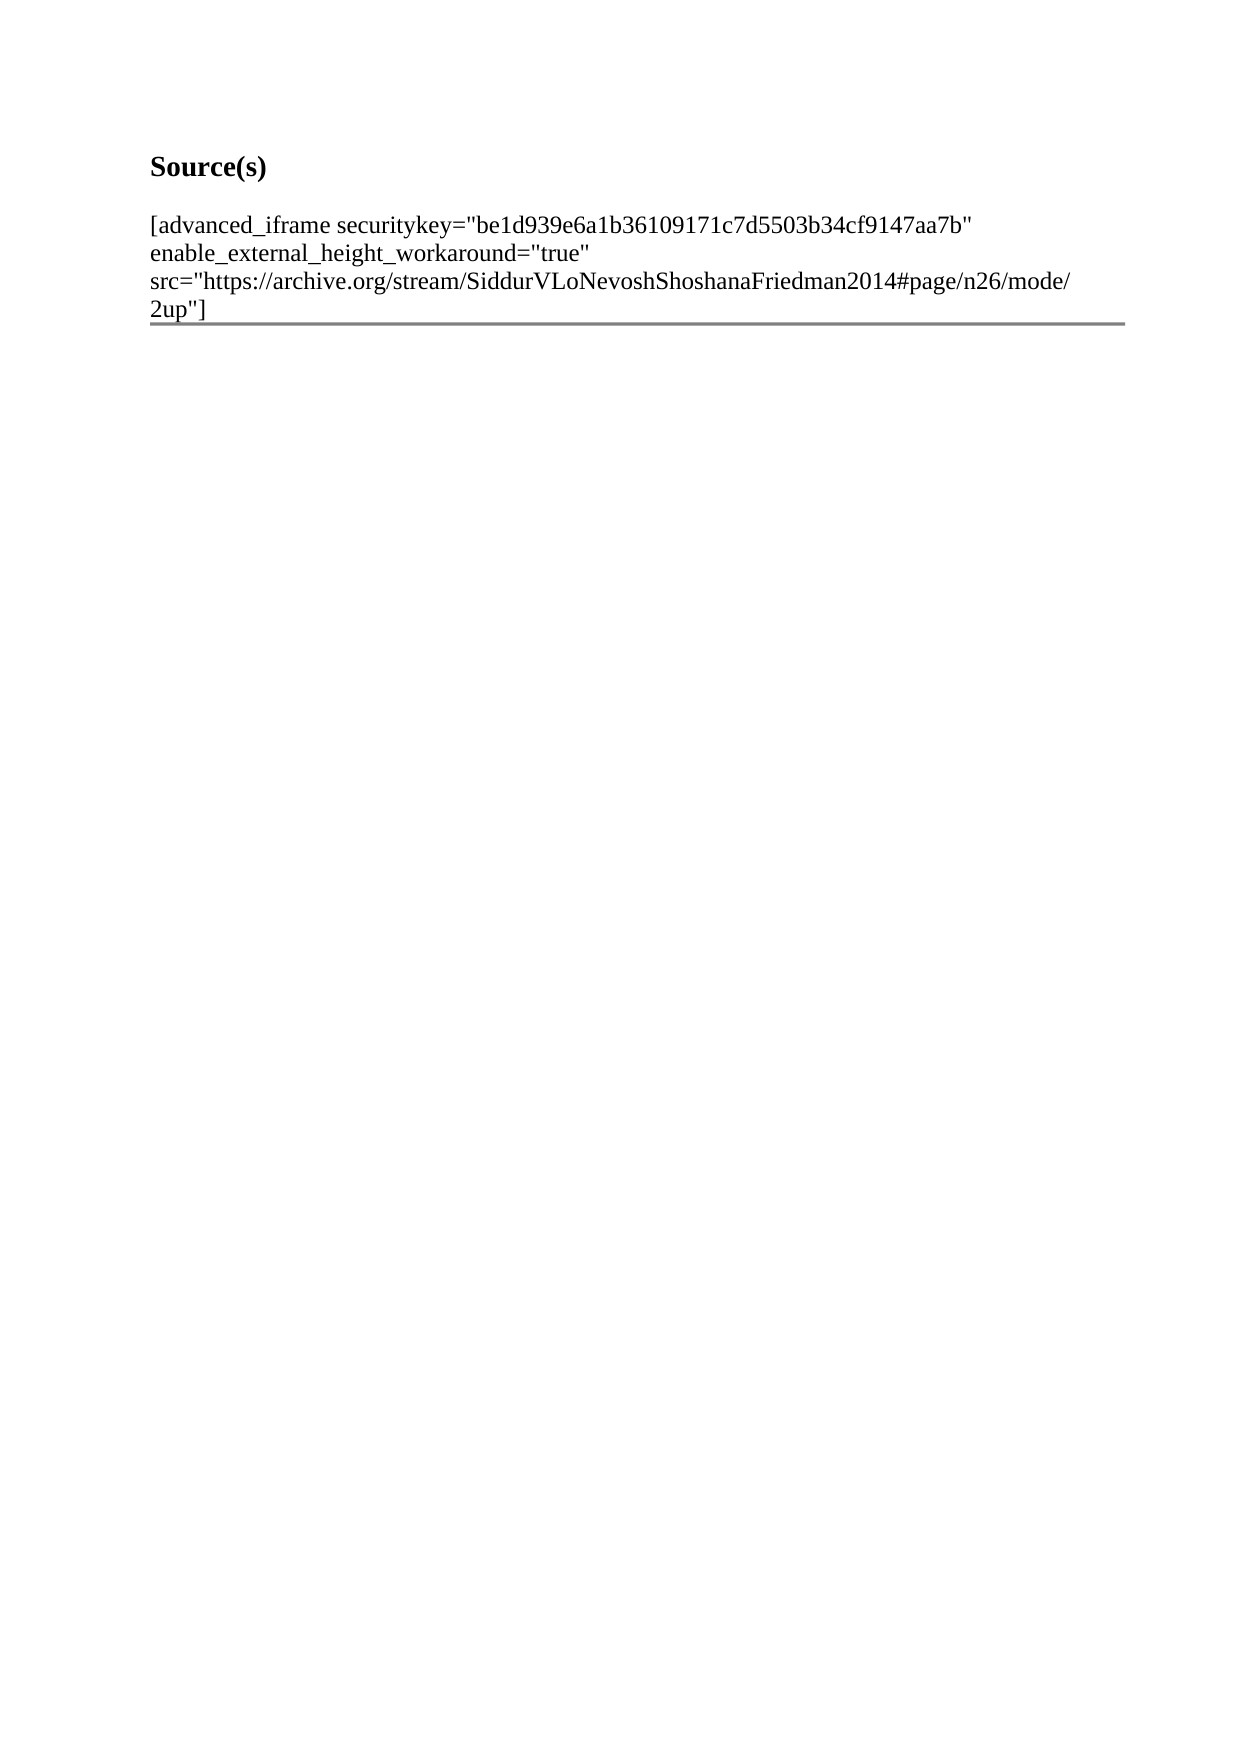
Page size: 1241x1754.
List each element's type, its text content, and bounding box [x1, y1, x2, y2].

text [150, 326, 1090, 350]
subtitle Source(s) [150, 150, 1090, 182]
text [advanced_iframe securitykey="be1d939e6a1b36109171c7d5503b34cf9147aa7b" enable_external_height_workaround="true" src="https://archive.org/stream/SiddurVLoNevoshShoshanaFriedman2014#page/n26/mode/2up"] [150, 212, 1090, 322]
